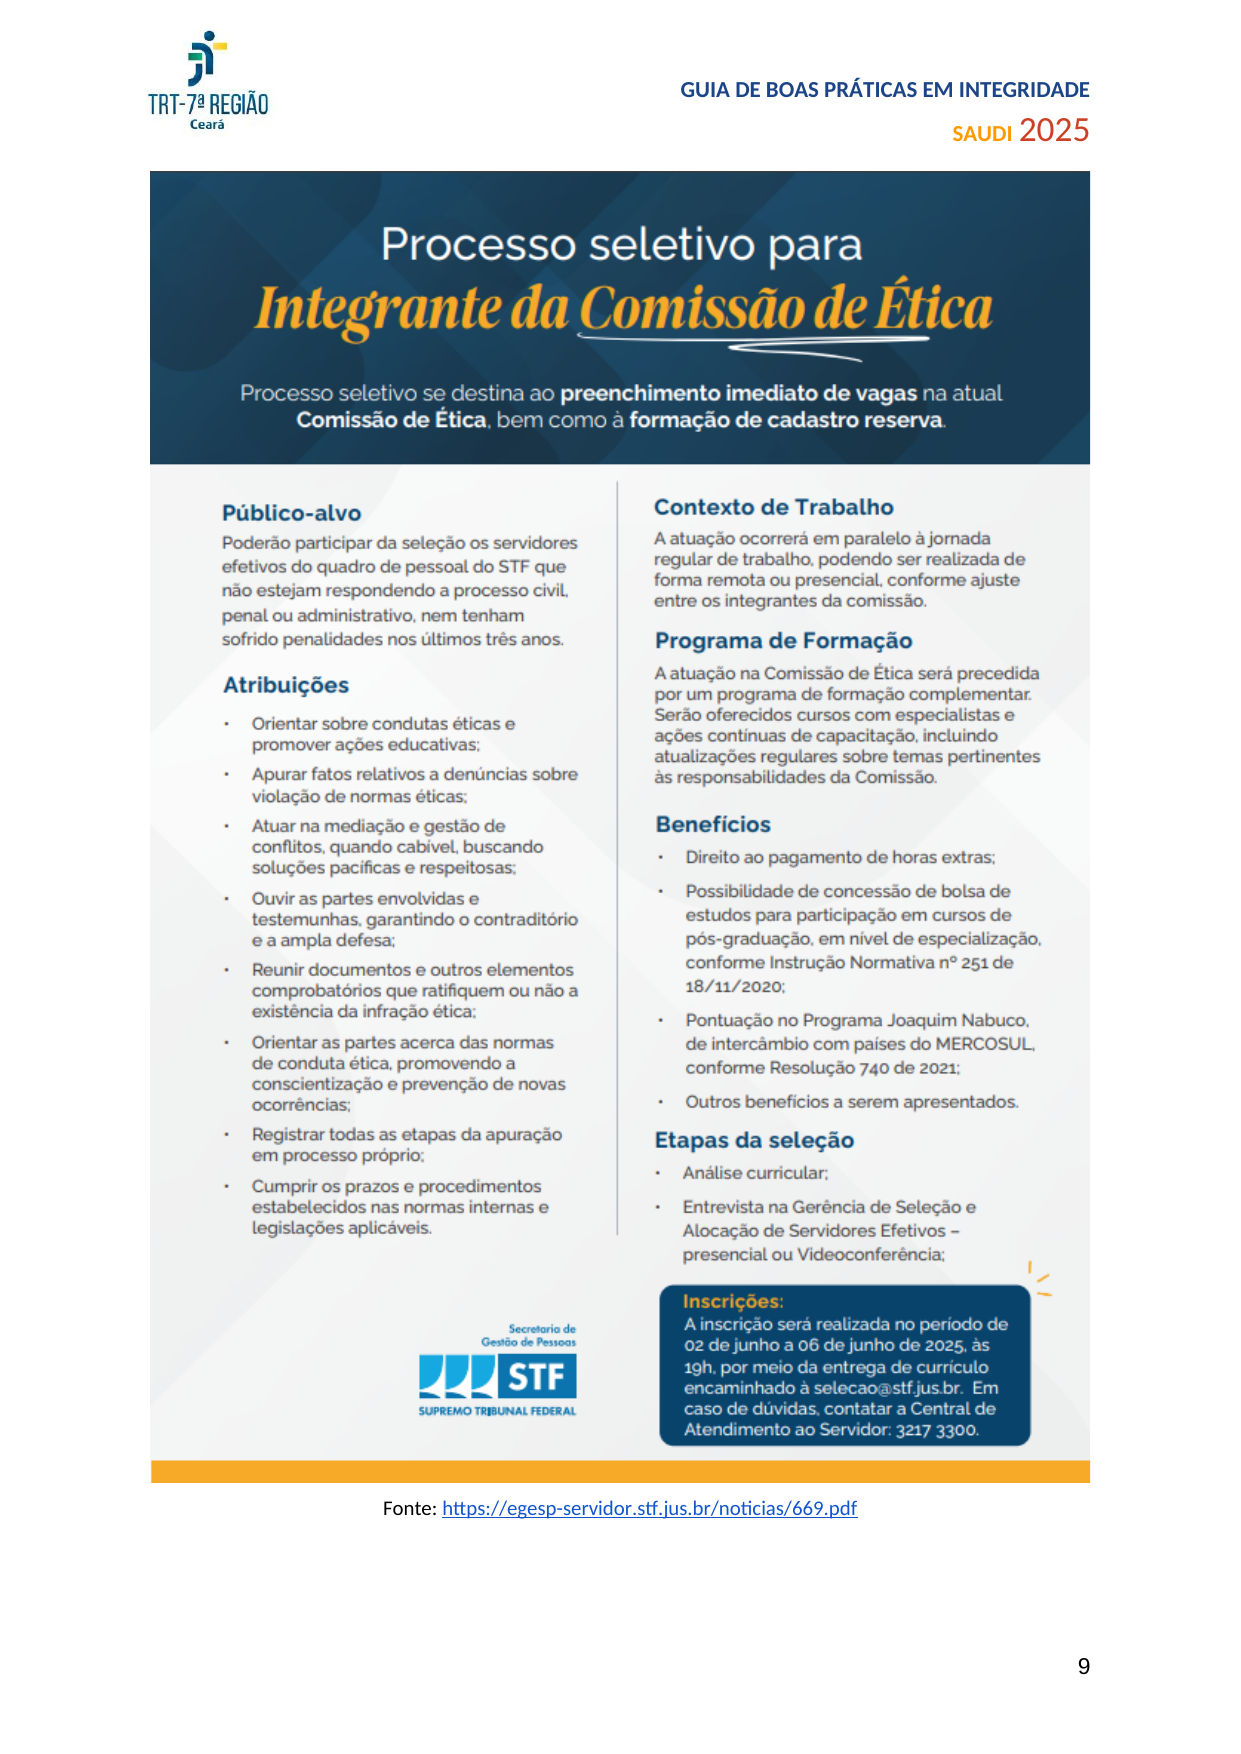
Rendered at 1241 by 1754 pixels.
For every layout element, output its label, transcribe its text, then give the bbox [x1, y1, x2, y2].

text Fonte: https://egesp-servidor.stf.jus.br/noticias/669.pdf [150, 1495, 1090, 1521]
picture [150, 171, 1091, 1483]
picture [134, 18, 278, 140]
